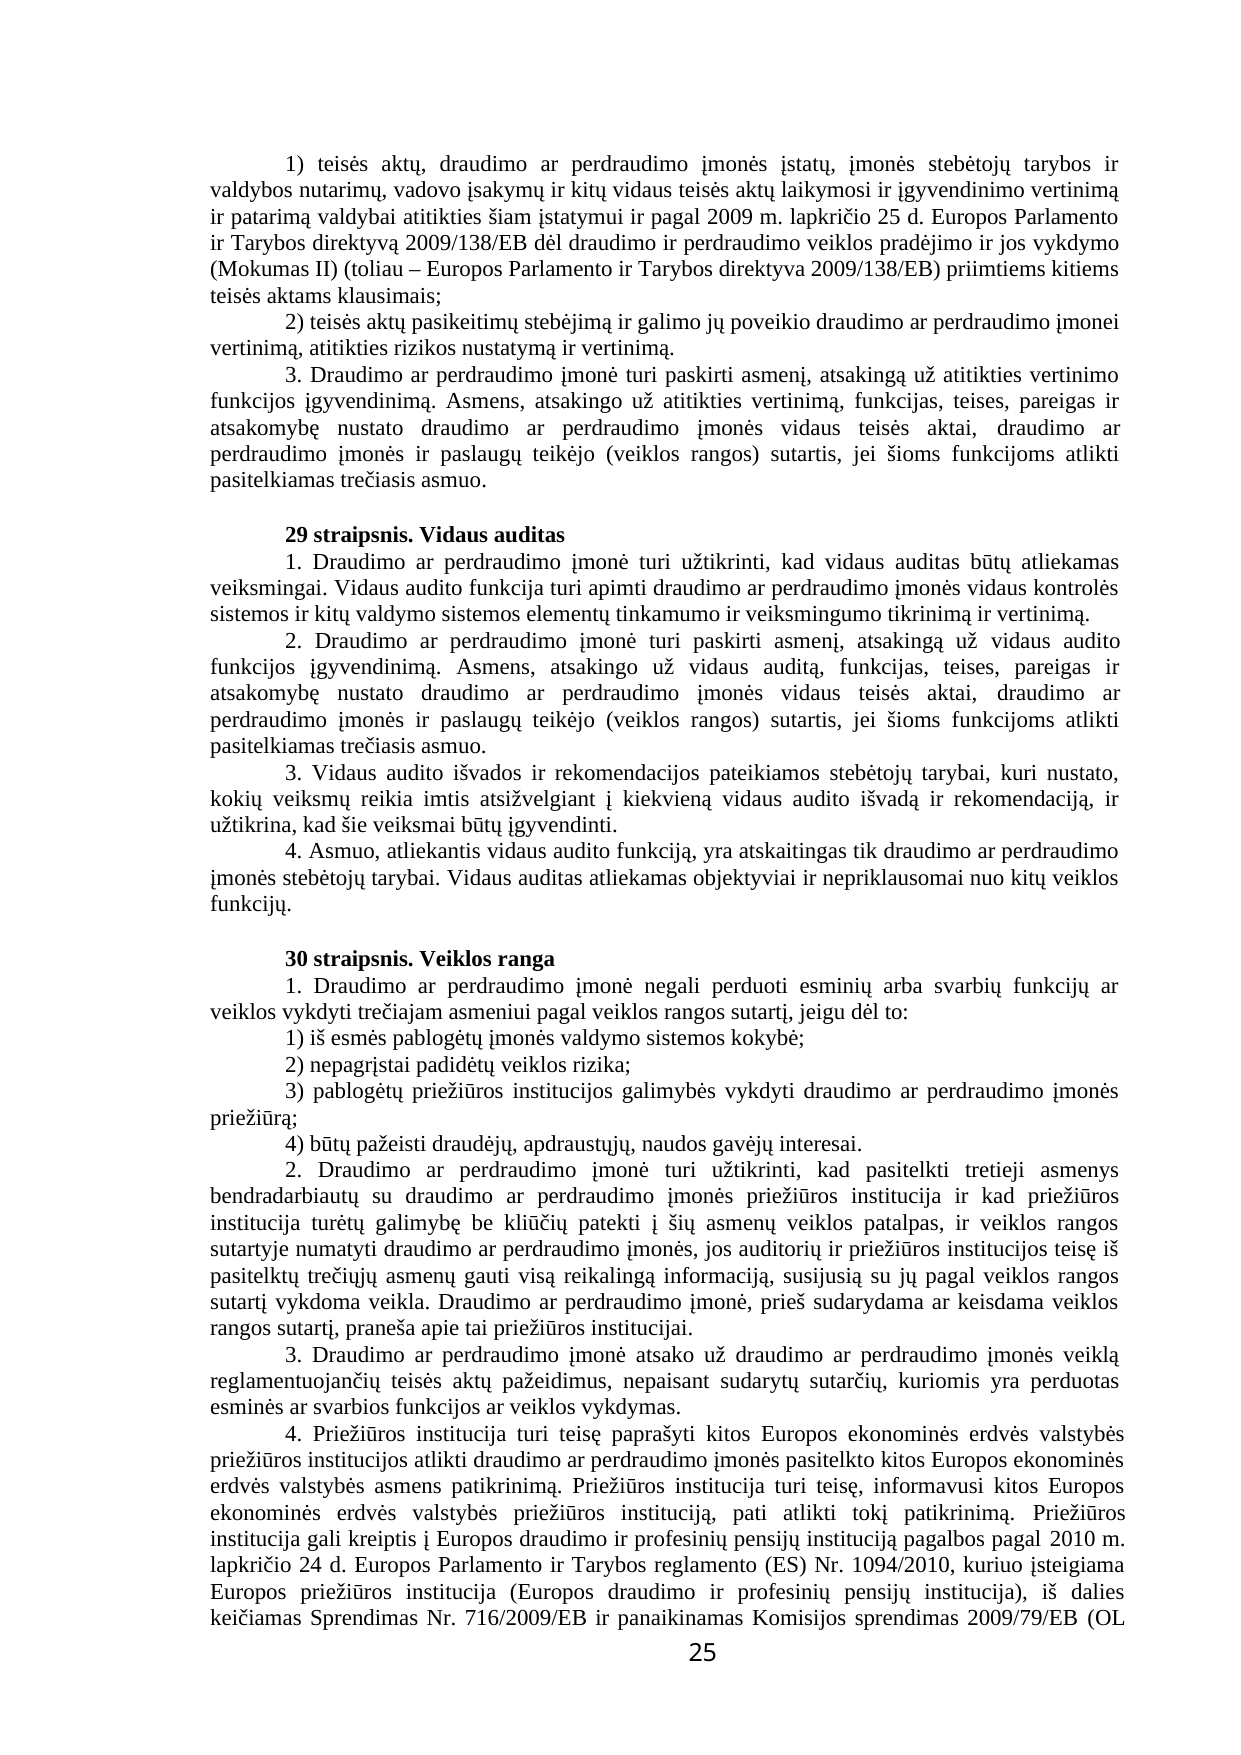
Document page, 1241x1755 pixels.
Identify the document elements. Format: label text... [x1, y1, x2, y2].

text 4. Asmuo, atliekantis vidaus audito funkciją, yra atskaitingas tik draudimo ar perdraudimo įmonės stebėtojų tarybai. Vidaus auditas atliekamas objektyviai ir nepriklausomai nuo kitų veiklos funkcijų. [210, 838, 1120, 917]
text 2) teisės aktų pasikeitimų stebėjimą ir galimo jų poveikio draudimo ar perdraudimo įmonei vertinimą, atitikties rizikos nustatymą ir vertinimą. [210, 308, 1120, 361]
text 29 straipsnis. Vidaus auditas [210, 521, 1120, 548]
text 2) nepagrįstai padidėtų veiklos rizika; [210, 1051, 1120, 1077]
text 4. Priežiūros institucija turi teisę paprašyti kitos Europos ekonominės erdvės valstybės priežiūros institucijos atlikti draudimo ar perdraudimo įmonės pasitelkto kitos Europos ekonominės erdvės valstybės asmens patikrinimą. Priežiūros institucija turi teisę, informavusi kitos Europos ekonominės erdvės valstybės priežiūros instituciją, pati atlikti tokį patikrinimą. Priežiūros institucija gali kreiptis į Europos draudimo ir profesinių pensijų instituciją pagalbos pagal 2010 m. lapkričio 24 d. Europos Parlamento ir Tarybos reglamento (ES) Nr. 1094/2010, kuriuo įsteigiama Europos priežiūros institucija (Europos draudimo ir profesinių pensijų institucija), iš dalies keičiamas Sprendimas Nr. 716/2009/EB ir panaikinamas Komisijos sprendimas 2009/79/EB (OL [210, 1420, 1126, 1631]
text 30 straipsnis. Veiklos ranga [285, 945, 1120, 972]
text 3. Draudimo ar perdraudimo įmonė atsako už draudimo ar perdraudimo įmonės veiklą reglamentuojančių teisės aktų pažeidimus, nepaisant sudarytų sutarčių, kuriomis yra perduotas esminės ar svarbios funkcijos ar veiklos vykdymas. [210, 1341, 1120, 1420]
text 1. Draudimo ar perdraudimo įmonė turi užtikrinti, kad vidaus auditas būtų atliekamas veiksmingai. Vidaus audito funkcija turi apimti draudimo ar perdraudimo įmonės vidaus kontrolės sistemos ir kitų valdymo sistemos elementų tinkamumo ir veiksmingumo tikrinimą ir vertinimą. [210, 548, 1120, 627]
text 1. Draudimo ar perdraudimo įmonė negali perduoti esminių arba svarbių funkcijų ar veiklos vykdyti trečiajam asmeniui pagal veiklos rangos sutartį, jeigu dėl to: [210, 972, 1120, 1024]
text 3. Draudimo ar perdraudimo įmonė turi paskirti asmenį, atsakingą už atitikties vertinimo funkcijos įgyvendinimą. Asmens, atsakingo už atitikties vertinimą, funkcijas, teises, pareigas ir atsakomybę nustato draudimo ar perdraudimo įmonės vidaus teisės aktai, draudimo ar perdraudimo įmonės ir paslaugų teikėjo (veiklos rangos) sutartis, jei šioms funkcijoms atlikti pasitelkiamas trečiasis asmuo. [210, 361, 1120, 493]
text 1) iš esmės pablogėtų įmonės valdymo sistemos kokybė; [210, 1024, 1120, 1051]
text 1) teisės aktų, draudimo ar perdraudimo įmonės įstatų, įmonės stebėtojų tarybos ir valdybos nutarimų, vadovo įsakymų ir kitų vidaus teisės aktų laikymosi ir įgyvendinimo vertinimą ir patarimą valdybai atitikties šiam įstatymui ir pagal 2009 m. lapkričio 25 d. Europos Parlamento ir Tarybos direktyvą 2009/138/EB dėl draudimo ir perdraudimo veiklos pradėjimo ir jos vykdymo (Mokumas II) (toliau – Europos Parlamento ir Tarybos direktyva 2009/138/EB) priimtiems kitiems teisės aktams klausimais; [210, 150, 1120, 308]
text 3. Vidaus audito išvados ir rekomendacijos pateikiamos stebėtojų tarybai, kuri nustato, kokių veiksmų reikia imtis atsižvelgiant į kiekvieną vidaus audito išvadą ir rekomendaciją, ir užtikrina, kad šie veiksmai būtų įgyvendinti. [210, 758, 1120, 838]
text 2. Draudimo ar perdraudimo įmonė turi paskirti asmenį, atsakingą už vidaus audito funkcijos įgyvendinimą. Asmens, atsakingo už vidaus auditą, funkcijas, teises, pareigas ir atsakomybę nustato draudimo ar perdraudimo įmonės vidaus teisės aktai, draudimo ar perdraudimo įmonės ir paslaugų teikėjo (veiklos rangos) sutartis, jei šioms funkcijoms atlikti pasitelkiamas trečiasis asmuo. [210, 627, 1120, 758]
text 2. Draudimo ar perdraudimo įmonė turi užtikrinti, kad pasitelkti tretieji asmenys bendradarbiautų su draudimo ar perdraudimo įmonės priežiūros institucija ir kad priežiūros institucija turėtų galimybę be kliūčių patekti į šių asmenų veiklos patalpas, ir veiklos rangos sutartyje numatyti draudimo ar perdraudimo įmonės, jos auditorių ir priežiūros institucijos teisę iš pasitelktų trečiųjų asmenų gauti visą reikalingą informaciją, susijusią su jų pagal veiklos rangos sutartį vykdoma veikla. Draudimo ar perdraudimo įmonė, prieš sudarydama ar keisdama veiklos rangos sutartį, praneša apie tai priežiūros institucijai. [210, 1156, 1120, 1341]
text 4) būtų pažeisti draudėjų, apdraustųjų, naudos gavėjų interesai. [210, 1130, 1120, 1156]
text 3) pablogėtų priežiūros institucijos galimybės vykdyti draudimo ar perdraudimo įmonės priežiūrą; [210, 1077, 1120, 1130]
